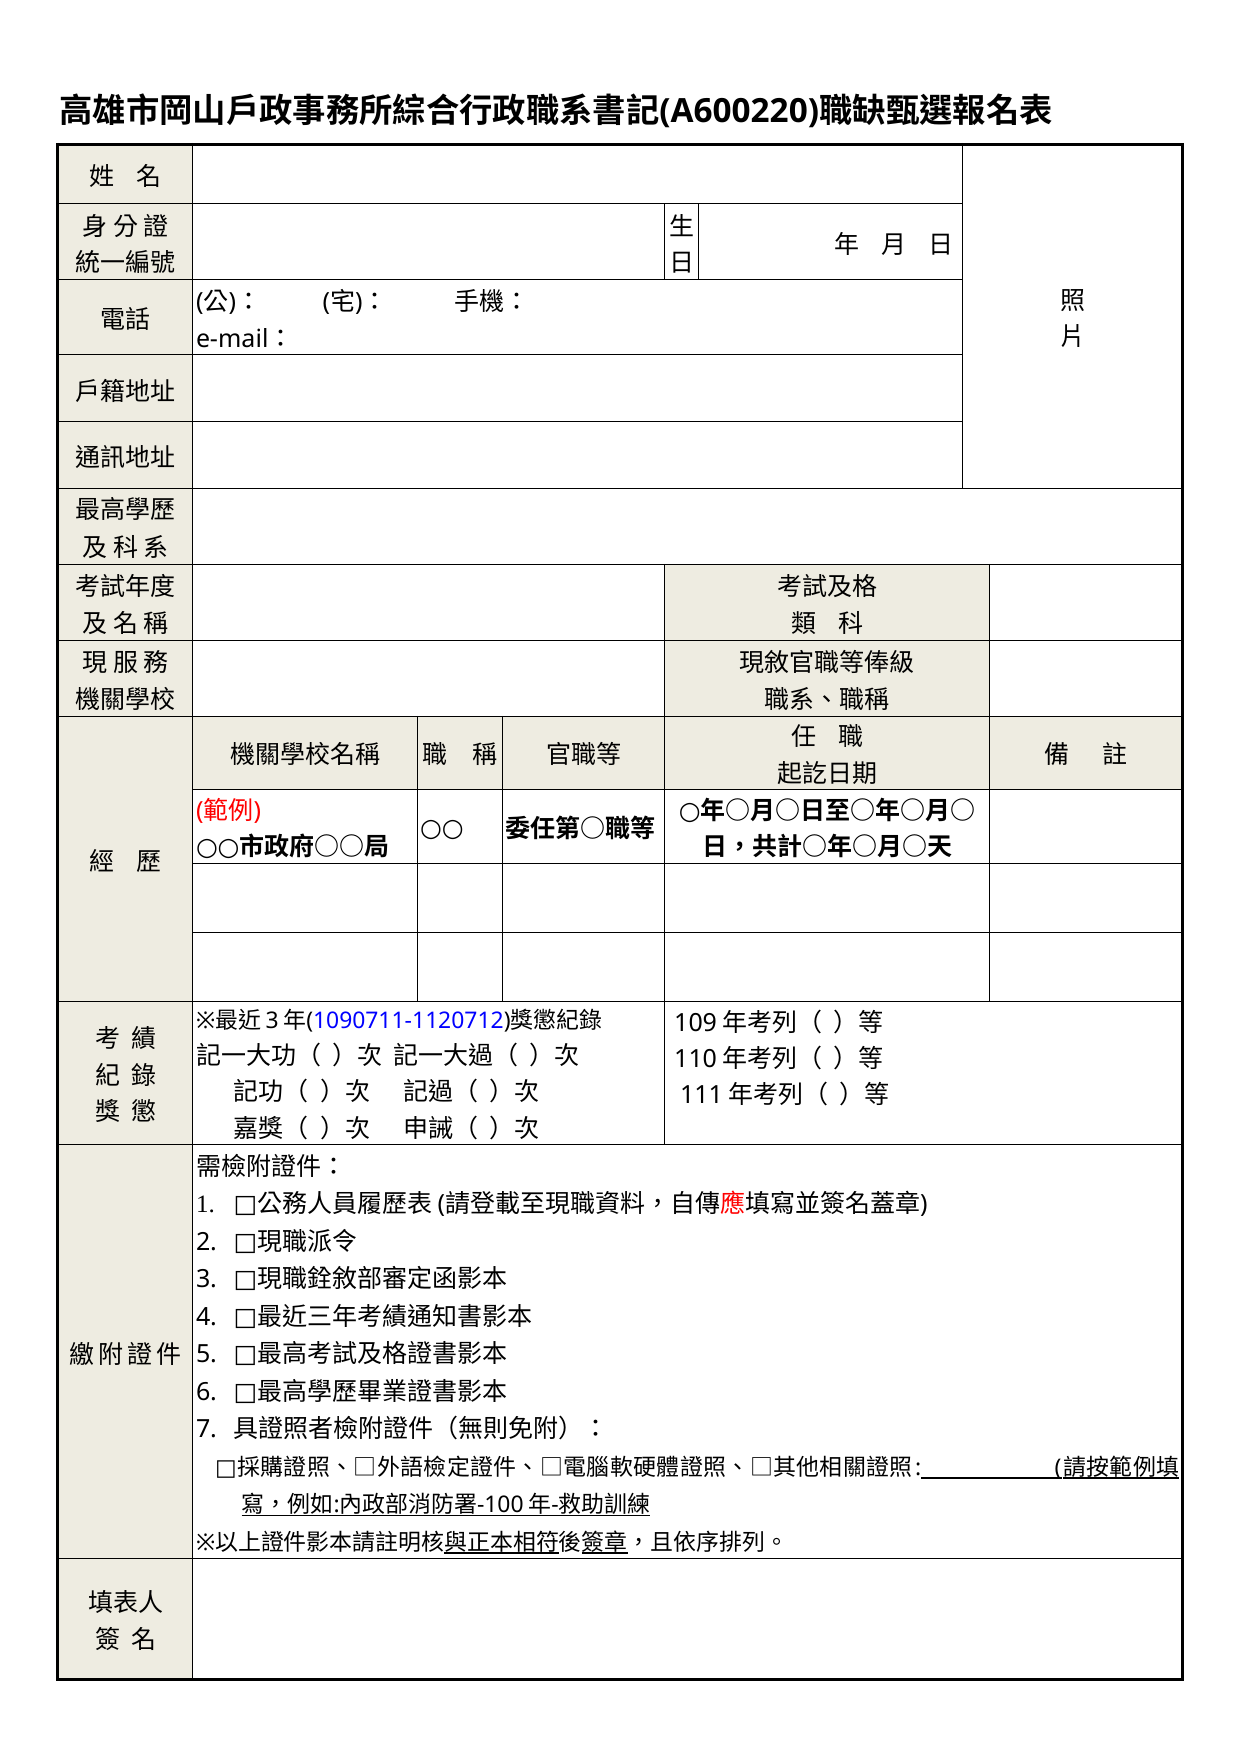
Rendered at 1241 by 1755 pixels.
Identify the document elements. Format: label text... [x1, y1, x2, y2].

table_cell [990, 864, 1181, 932]
table_cell 身 分 證 統一編號 [59, 204, 192, 279]
table_cell 需檢附證件： □公務人員履歷表 (請登載至現職資料，自傳應填寫並簽名蓋章) □現職派令 □現職銓敘部審定函影本 □最近三年考績通知書影本 □最高考試及格證書影本 □最高學歷畢業證書影本 具證照者檢附證件（無則免附）： □採購證照、□外語檢定證件、□電腦軟硬體證照、□其他相關證照: (請按範例填寫，例如:內政部消防署-100年-救助訓練 ※以上證件影本請註明核與正本相符後簽章，且依序排列。 [193, 1145, 1181, 1558]
table_cell 委任第○職等 [503, 790, 664, 863]
table_cell ※最近3年(1090711-1120712)獎懲紀錄 記一大功（ ）次 記一大過（ ）次 記功（ ）次 記過（ ）次 嘉獎（ ）次 申誡（ ）次 [193, 1002, 664, 1144]
table_cell ○○ [418, 790, 502, 863]
table_cell 年 月 日 [699, 204, 962, 279]
table_cell 職 稱 [418, 717, 502, 789]
table_cell [193, 641, 664, 716]
table_cell [193, 1559, 1181, 1678]
table_cell [990, 565, 1181, 640]
table_cell 填表人 簽 名 [59, 1559, 192, 1678]
table_cell [418, 864, 502, 932]
table_cell [193, 864, 417, 932]
table_cell [193, 422, 962, 488]
table_header 姓 名 [59, 146, 192, 203]
table_header 照 片 [963, 146, 1181, 488]
table_cell 現 服 務 機關學校 [59, 641, 192, 716]
table_cell 繳附證件 [59, 1145, 192, 1558]
table_cell 官職等 [503, 717, 664, 789]
table_cell [665, 933, 989, 1001]
table_cell [193, 933, 417, 1001]
table_cell [193, 565, 664, 640]
table_cell 經 歷 [59, 717, 192, 1001]
table_cell 最高學歷 及 科 系 [59, 489, 192, 564]
table_cell 109年考列（ ）等 110年考列（ ）等 111年考列（ ）等 [665, 1002, 1181, 1144]
table_cell [193, 204, 664, 279]
table_cell 考試及格 類 科 [665, 565, 989, 640]
table_header [193, 146, 962, 203]
table_cell 通訊地址 [59, 422, 192, 488]
table_cell 電話 [59, 280, 192, 354]
table_cell [193, 355, 962, 421]
table_cell [193, 489, 1181, 564]
table_cell 考 績 紀 錄 獎 懲 [59, 1002, 192, 1144]
table_cell 生日 [665, 204, 698, 279]
table_cell (範例) ○○市政府○○局 [193, 790, 417, 863]
table_cell (公)： (宅)： 手機： e-mail： [193, 280, 962, 354]
table_cell 備 註 [990, 717, 1181, 789]
table_cell 戶籍地址 [59, 355, 192, 421]
table_cell [503, 933, 664, 1001]
table_cell 機關學校名稱 [193, 717, 417, 789]
text 高雄市岡山戶政事務所綜合行政職系書記(A600220)職缺甄選報名表 [59, 89, 1181, 130]
table_cell [665, 864, 989, 932]
table_cell 任 職 起訖日期 [665, 717, 989, 789]
table_cell [990, 790, 1181, 863]
table_cell 考試年度 及 名 稱 [59, 565, 192, 640]
table_cell 現敘官職等俸級 職系、職稱 [665, 641, 989, 716]
table_cell [503, 864, 664, 932]
table_cell ○年○月○日至○年○月○日，共計○年○月○天 [665, 790, 989, 863]
table_cell [990, 933, 1181, 1001]
table_cell [990, 641, 1181, 716]
table_cell [418, 933, 502, 1001]
